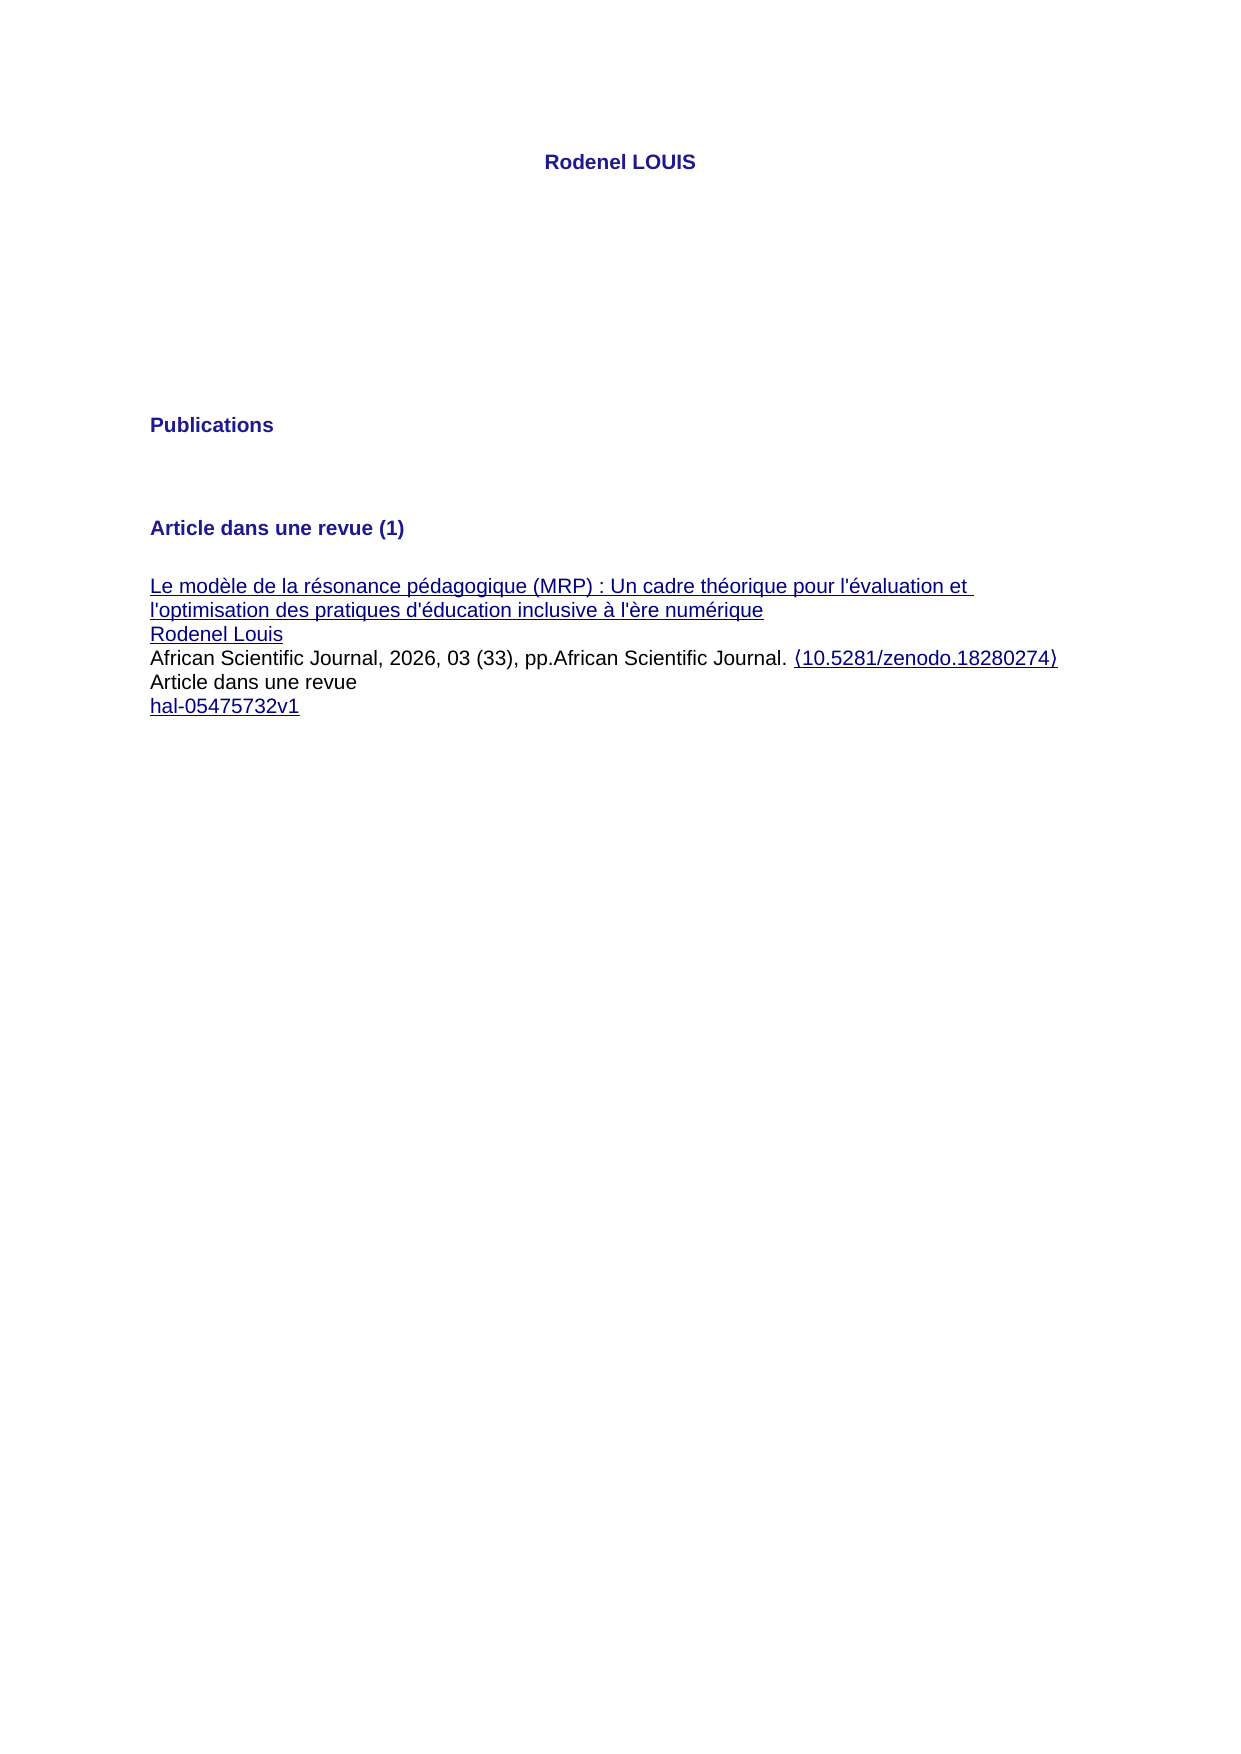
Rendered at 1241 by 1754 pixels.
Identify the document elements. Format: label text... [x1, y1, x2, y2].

subtitle Article dans une revue (1) [150, 516, 1090, 539]
subtitle Rodenel LOUIS [150, 150, 1090, 174]
table_header Le modèle de la résonance pédagogique (MRP) : Un cadre théorique pour l'évaluation et l'optimisation des pratiques d'éducation inclusive à l'ère numérique Rodenel Louis African Scientific Journal, 2026, 03 (33), pp.African Scientific Journal. ⟨10.5281/zenodo.18280274⟩ Article dans une revue hal-05475732v1 [150, 574, 1090, 718]
subtitle Publications [150, 412, 1090, 436]
